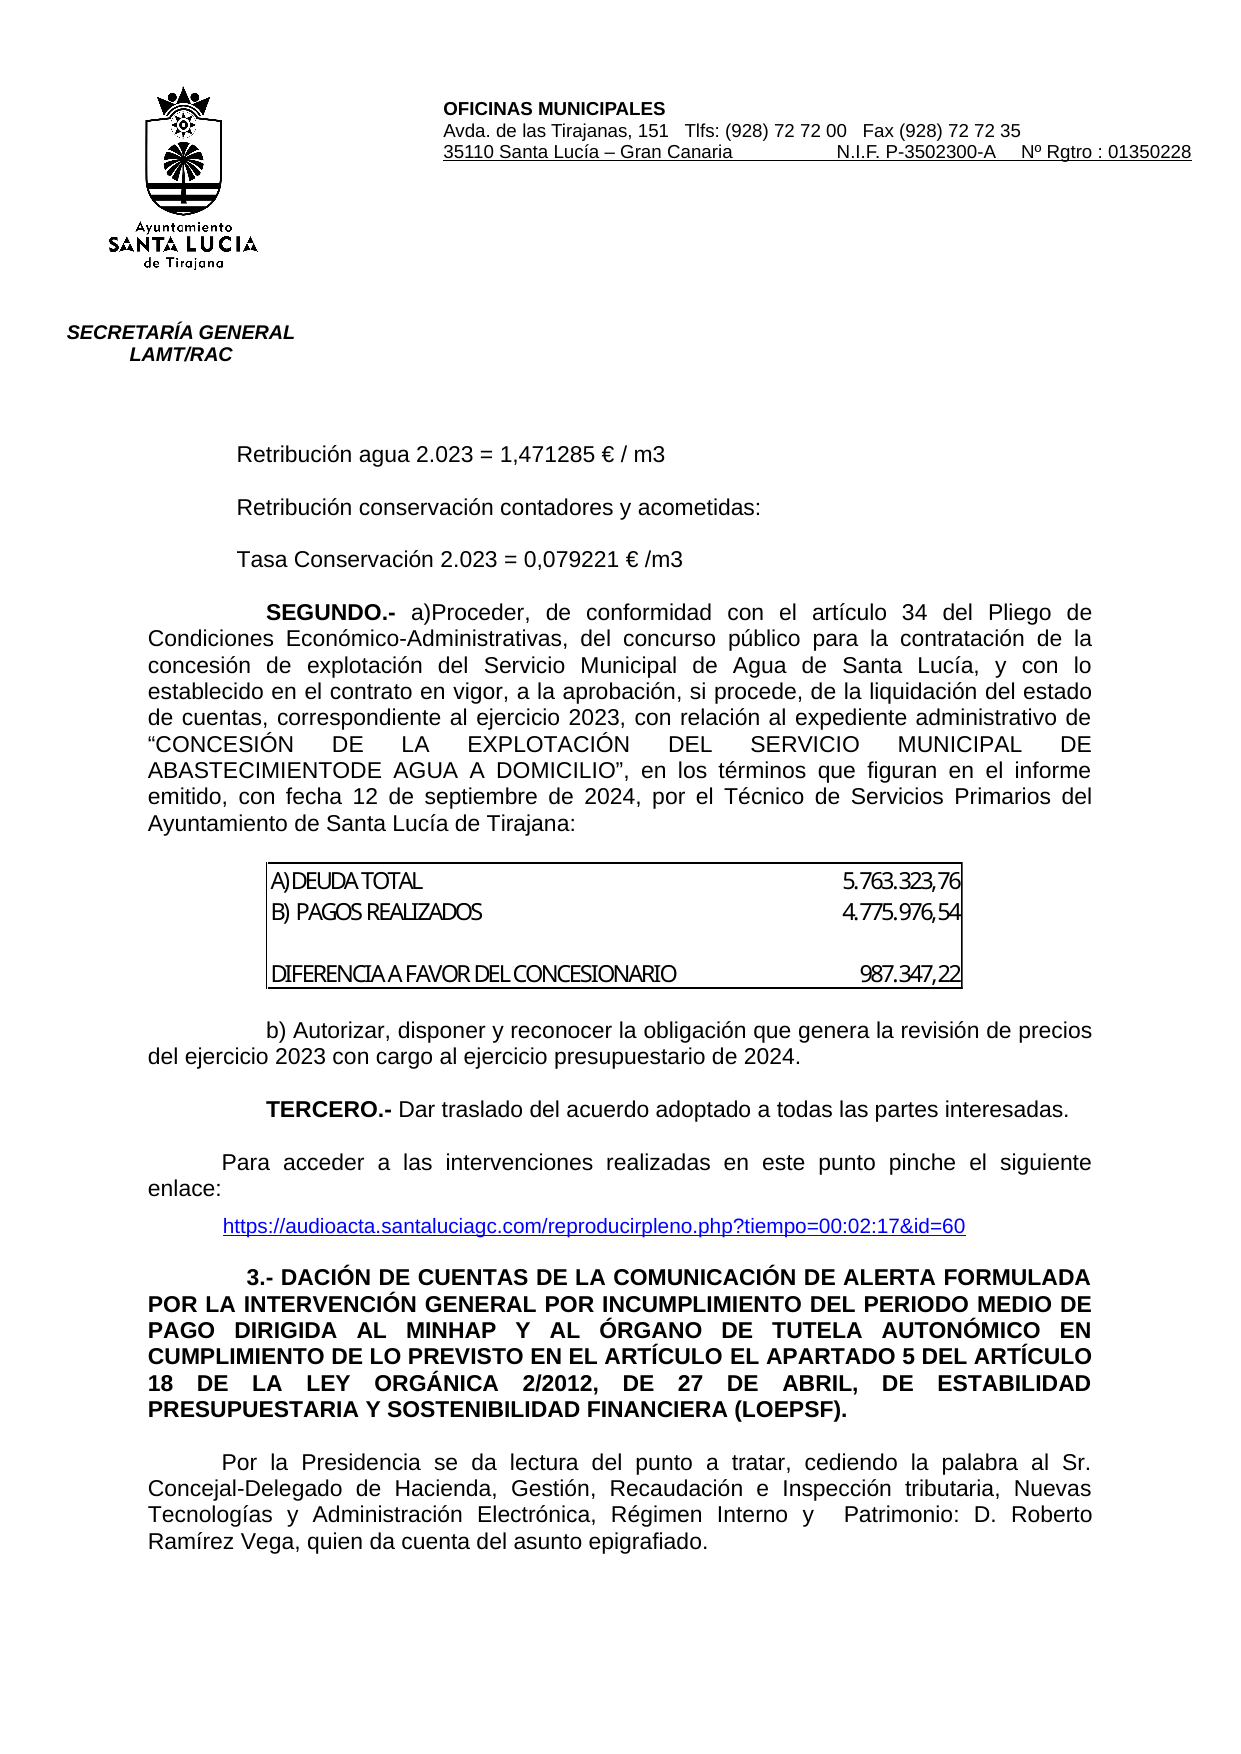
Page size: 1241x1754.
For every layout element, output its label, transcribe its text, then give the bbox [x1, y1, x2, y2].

text TERCERO.- Dar traslado del acuerdo adoptado a todas las partes interesadas. [148, 1096, 1092, 1122]
text Retribución conservación contadores y acometidas: [148, 493, 1092, 520]
picture [80, 56, 286, 296]
text SEGUNDO.- a)Proceder, de conformidad con el artículo 34 del Pliego de Condiciones Económico-Administrativas, del concurso público para la contratación de la concesión de explotación del Servicio Municipal de Agua de Santa Lucía, y con lo establecido en el contrato en vigor, a la aprobación, si procede, de la liquidación del estado de cuentas, correspondiente al ejercicio 2023, con relación al expediente administrativo de “CONCESIÓN DE LA EXPLOTACIÓN DEL SERVICIO MUNICIPAL DE ABASTECIMIENTODE AGUA A DOMICILIO”, en los términos que figuran en el informe emitido, con fecha 12 de septiembre de 2024, por el Técnico de Servicios Primarios del Ayuntamiento de Santa Lucía de Tirajana: [148, 599, 1092, 836]
text https://audioacta.santaluciagc.com/reproducirpleno.php?tiempo=00:02:17&id=60 [148, 1214, 1092, 1238]
text b) Autorizar, disponer y reconocer la obligación que genera la revisión de precios del ejercicio 2023 con cargo al ejercicio presupuestario de 2024. [148, 1017, 1092, 1069]
text Retribución agua 2.023 = 1,471285 € / m3 [148, 441, 1092, 467]
text Para acceder a las intervenciones realizadas en este punto pinche el siguiente enlace: [148, 1149, 1092, 1201]
text 3.- DACIÓN DE CUENTAS DE LA COMUNICACIÓN DE ALERTA FORMULADA POR LA INTERVENCIÓN GENERAL POR INCUMPLIMIENTO DEL PERIODO MEDIO DE PAGO DIRIGIDA AL MINHAP Y AL ÓRGANO DE TUTELA AUTONÓMICO EN CUMPLIMIENTO DE LO PREVISTO EN EL ARTÍCULO EL APARTADO 5 DEL ARTÍCULO 18 DE LA LEY ORGÁNICA 2/2012, DE 27 DE ABRIL, DE ESTABILIDAD PRESUPUESTARIA Y SOSTENIBILIDAD FINANCIERA (LOEPSF). [148, 1264, 1092, 1422]
text Por la Presidencia se da lectura del punto a tratar, cediendo la palabra al Sr. Concejal-Delegado de Hacienda, Gestión, Recaudación e Inspección tributaria, Nuevas Tecnologías y Administración Electrónica, Régimen Interno y Patrimonio: D. Roberto Ramírez Vega, quien da cuenta del asunto epigrafiado. [148, 1449, 1092, 1554]
text Tasa Conservación 2.023 = 0,079221 € /m3 [148, 546, 1092, 572]
